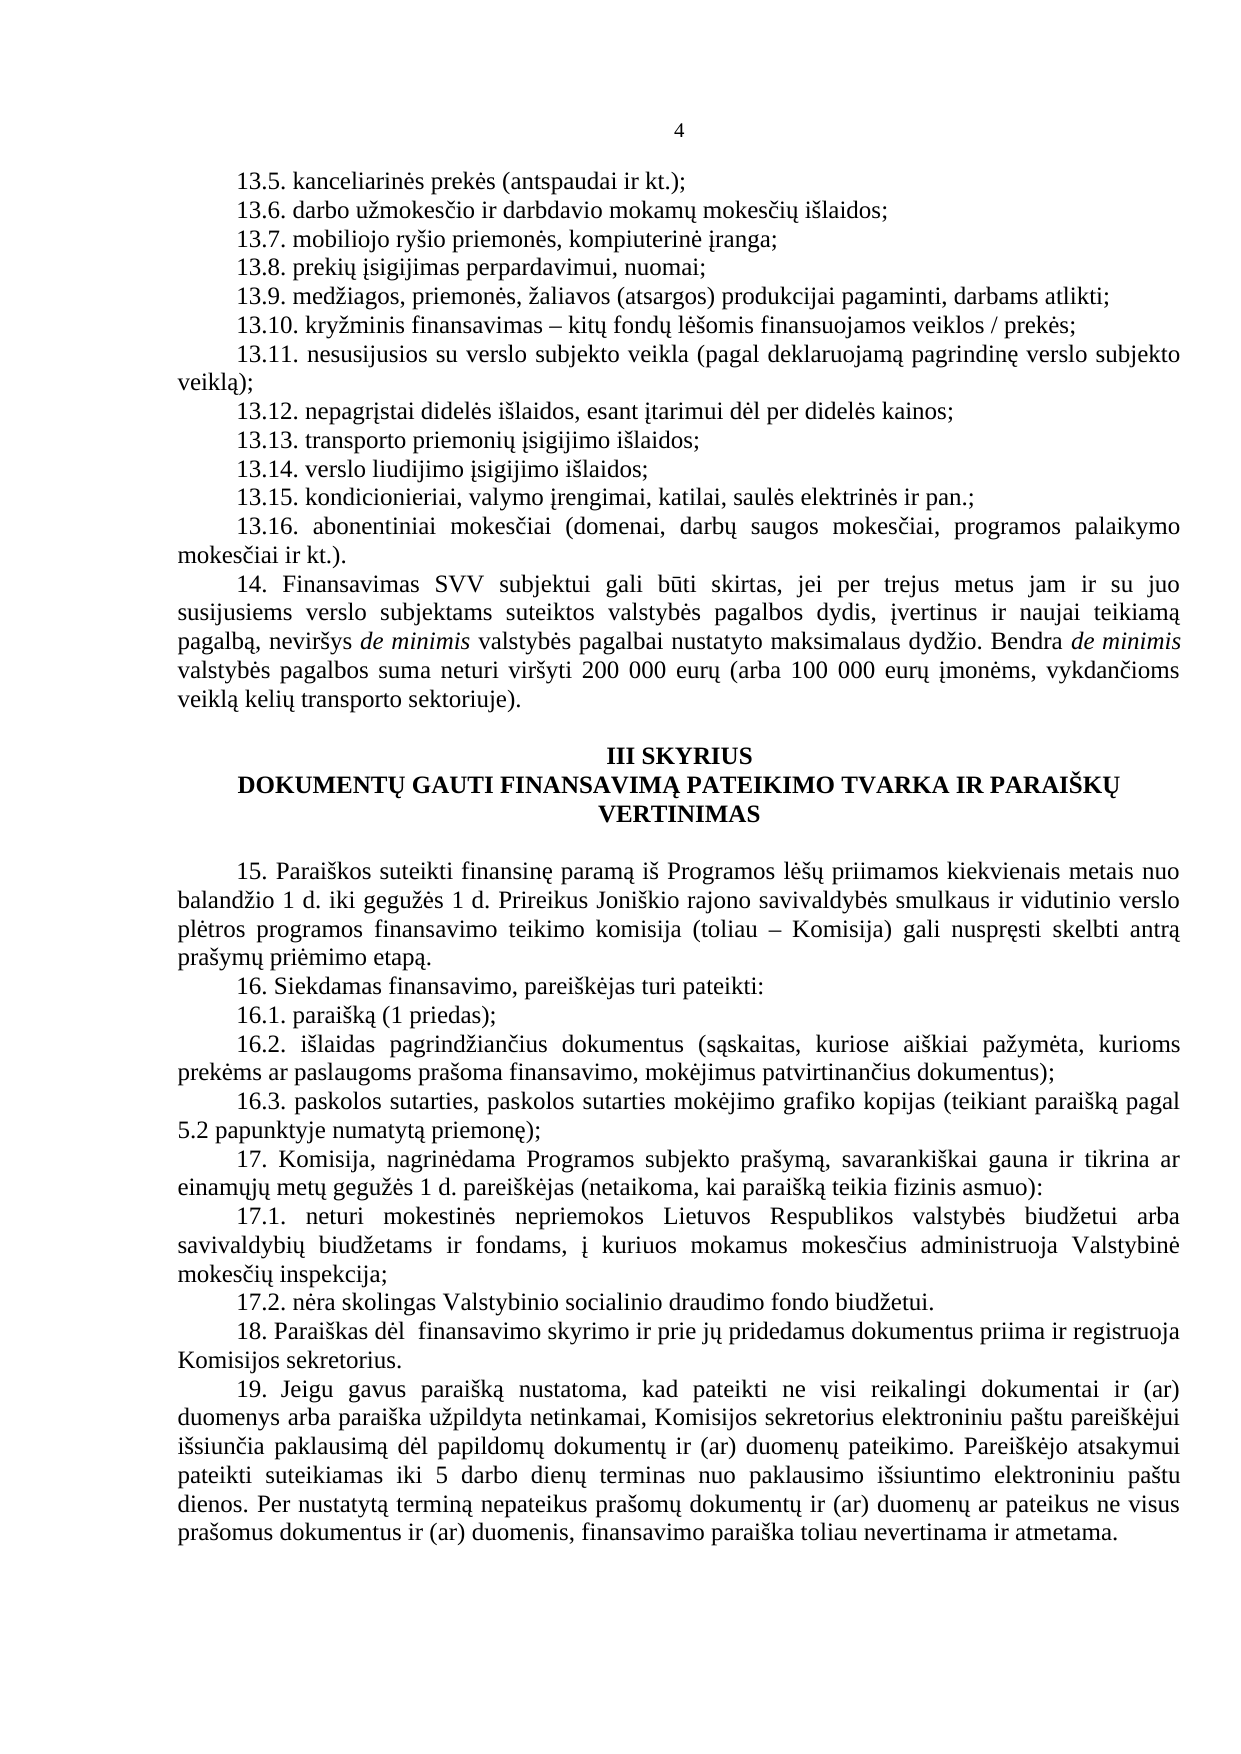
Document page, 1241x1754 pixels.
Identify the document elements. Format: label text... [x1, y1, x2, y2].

text 13.14. verslo liudijimo įsigijimo išlaidos; [177, 454, 1181, 482]
text 13.11. nesusijusios su verslo subjekto veikla (pagal deklaruojamą pagrindinę verslo subjekto veiklą); [177, 339, 1181, 396]
text 13.10. kryžminis finansavimas – kitų fondų lėšomis finansuojamos veiklos / prekės; [177, 310, 1181, 339]
text dokumentų gauti FINANSAVIMĄ pateikimo tvarka IR PARAIŠKŲ VERTINIMAS [177, 770, 1181, 827]
text 17. Komisija, nagrinėdama Programos subjekto prašymą, savarankiškai gauna ir tikrina ar einamųjų metų gegužės 1 d. pareiškėjas (netaikoma, kai paraišką teikia fizinis asmuo): [177, 1144, 1181, 1201]
text 18. Paraiškas dėl finansavimo skyrimo ir prie jų pridedamus dokumentus priima ir registruoja Komisijos sekretorius. [177, 1316, 1181, 1374]
text 19. Jeigu gavus paraišką nustatoma, kad pateikti ne visi reikalingi dokumentai ir (ar) duomenys arba paraiška užpildyta netinkamai, Komisijos sekretorius elektroniniu paštu pareiškėjui išsiunčia paklausimą dėl papildomų dokumentų ir (ar) duomenų pateikimo. Pareiškėjo atsakymui pateikti suteikiamas iki 5 darbo dienų terminas nuo paklausimo išsiuntimo elektroniniu paštu dienos. Per nustatytą terminą nepateikus prašomų dokumentų ir (ar) duomenų ar pateikus ne visus prašomus dokumentus ir (ar) duomenis, finansavimo paraiška toliau nevertinama ir atmetama. [177, 1374, 1181, 1546]
text 16.1. paraišką (1 priedas); [177, 1000, 1181, 1029]
text 13.8. prekių įsigijimas perpardavimui, nuomai; [177, 252, 1181, 281]
text 17.2. nėra skolingas Valstybinio socialinio draudimo fondo biudžetui. [177, 1287, 1181, 1316]
text 13.12. nepagrįstai didelės išlaidos, esant įtarimui dėl per didelės kainos; [177, 396, 1181, 425]
text 17.1. neturi mokestinės nepriemokos Lietuvos Respublikos valstybės biudžetui arba savivaldybių biudžetams ir fondams, į kuriuos mokamus mokesčius administruoja Valstybinė mokesčių inspekcija; [177, 1201, 1181, 1287]
text 16.3. paskolos sutarties, paskolos sutarties mokėjimo grafiko kopijas (teikiant paraišką pagal 5.2 papunktyje numatytą priemonę); [177, 1086, 1181, 1144]
text 13.13. transporto priemonių įsigijimo išlaidos; [177, 425, 1181, 454]
text 16.2. išlaidas pagrindžiančius dokumentus (sąskaitas, kuriose aiškiai pažymėta, kurioms prekėms ar paslaugoms prašoma finansavimo, mokėjimus patvirtinančius dokumentus); [177, 1029, 1181, 1086]
text 16. Siekdamas finansavimo, pareiškėjas turi pateikti: [177, 971, 1181, 1000]
text 13.7. mobiliojo ryšio priemonės, kompiuterinė įranga; [177, 224, 1181, 252]
text III SKYRIUS [177, 741, 1181, 770]
text 13.5. kanceliarinės prekės (antspaudai ir kt.); [177, 166, 1181, 195]
text 14. Finansavimas SVV subjektui gali būti skirtas, jei per trejus metus jam ir su juo susijusiems verslo subjektams suteiktos valstybės pagalbos dydis, įvertinus ir naujai teikiamą pagalbą, neviršys de minimis valstybės pagalbai nustatyto maksimalaus dydžio. Bendra de minimis valstybės pagalbos suma neturi viršyti 200 000 eurų (arba 100 000 eurų įmonėms, vykdančioms veiklą kelių transporto sektoriuje). [177, 569, 1181, 712]
text 15. Paraiškos suteikti finansinę paramą iš Programos lėšų priimamos kiekvienais metais nuo balandžio 1 d. iki gegužės 1 d. Prireikus Joniškio rajono savivaldybės smulkaus ir vidutinio verslo plėtros programos finansavimo teikimo komisija (toliau – Komisija) gali nuspręsti skelbti antrą prašymų priėmimo etapą. [177, 856, 1181, 971]
text 13.9. medžiagos, priemonės, žaliavos (atsargos) produkcijai pagaminti, darbams atlikti; [177, 281, 1181, 310]
text 13.16. abonentiniai mokesčiai (domenai, darbų saugos mokesčiai, programos palaikymo mokesčiai ir kt.). [177, 511, 1181, 569]
text 13.6. darbo užmokesčio ir darbdavio mokamų mokesčių išlaidos; [177, 195, 1181, 224]
text 13.15. kondicionieriai, valymo įrengimai, katilai, saulės elektrinės ir pan.; [177, 482, 1181, 511]
